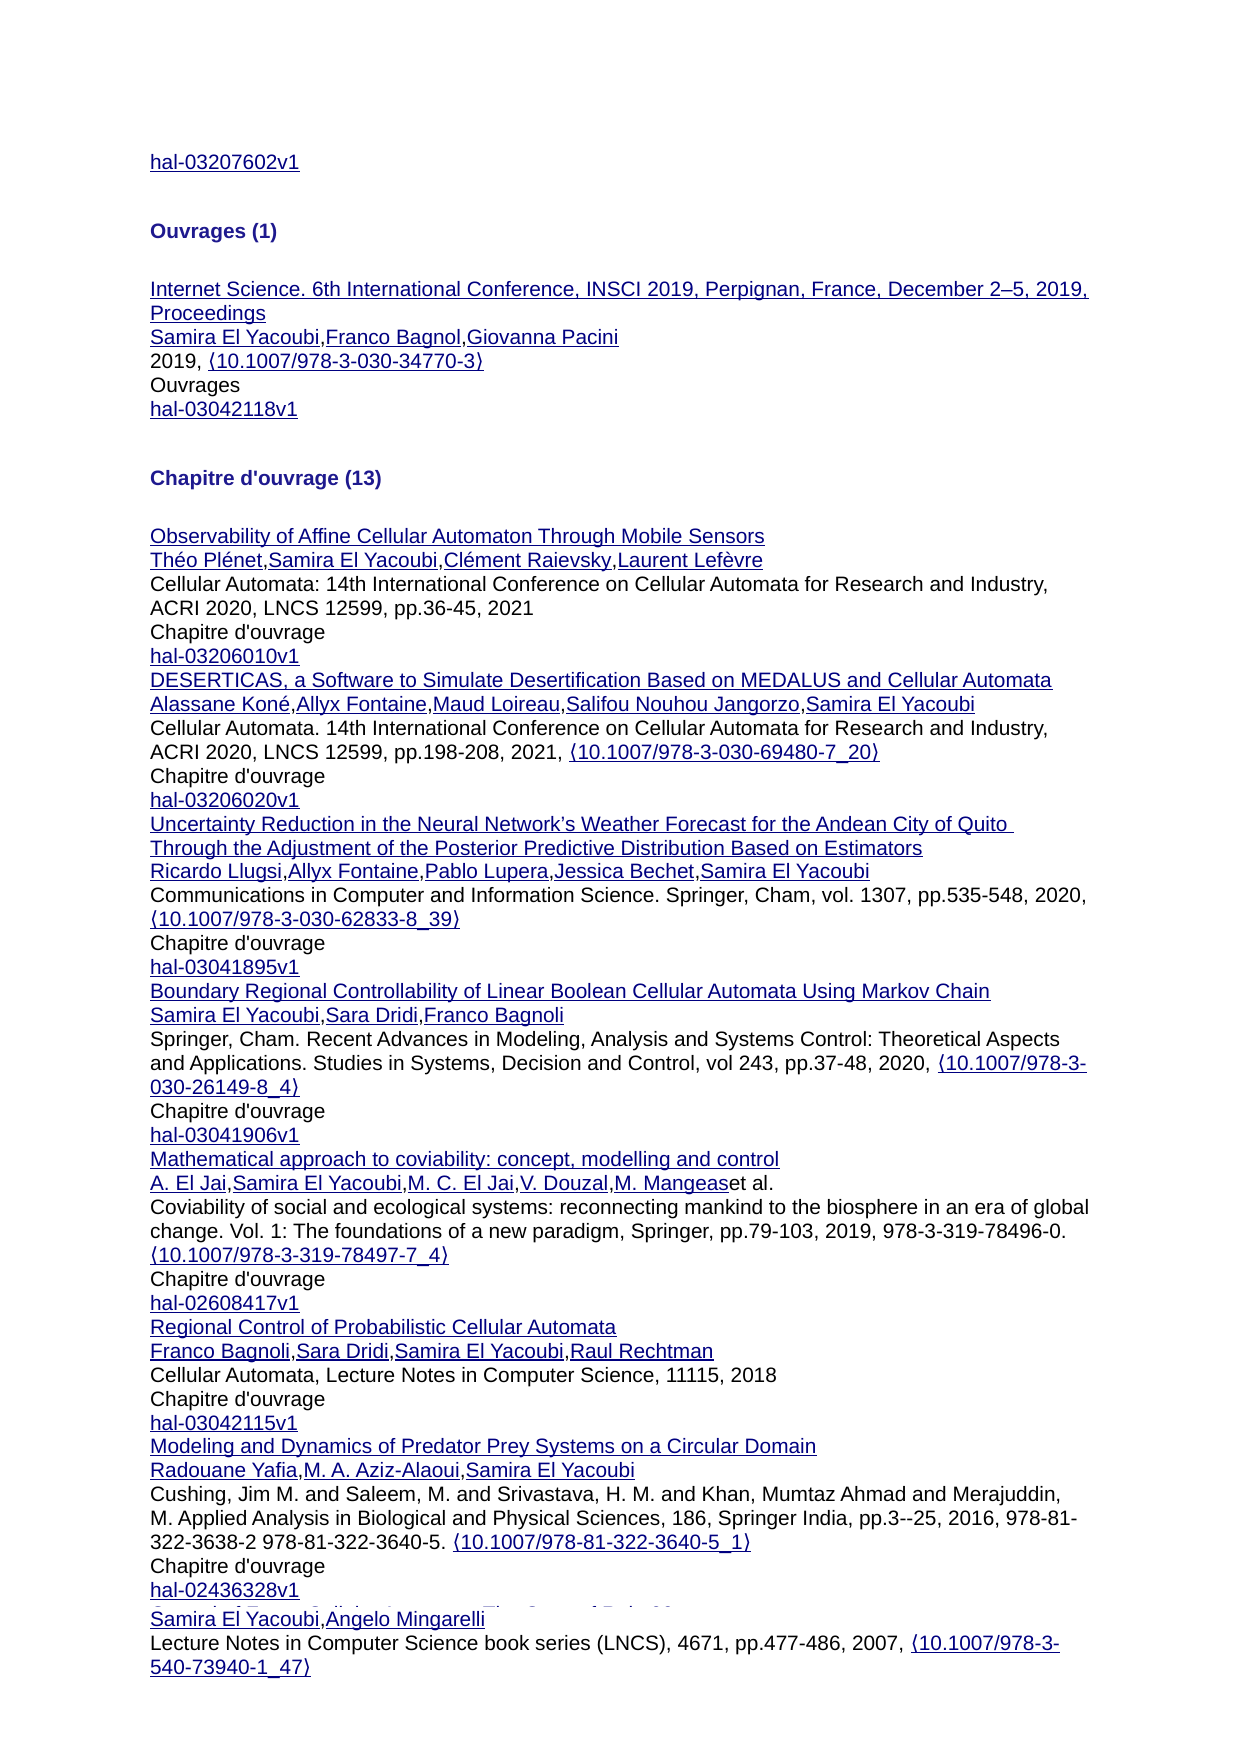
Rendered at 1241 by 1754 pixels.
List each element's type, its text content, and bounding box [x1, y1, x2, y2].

table_cell Mathematical approach to coviability: concept, modelling and control A. El Jai,Samira El Yacoubi,M. C. El Jai,V. Douzal,M. Mangeaset al. Coviability of social and ecological systems: reconnecting mankind to the biosphere in an era of global change. Vol. 1: The foundations of a new paradigm, Springer, pp.79-103, 2019, 978-3-319-78496-0. ⟨10.1007/978-3-319-78497-7_4⟩ Chapitre d'ouvrage hal-02608417v1 [150, 1147, 1090, 1314]
table_cell hal-03207602v1 [150, 150, 1090, 174]
table_header Observability of Affine Cellular Automaton Through Mobile Sensors Théo Plénet,Samira El Yacoubi,Clément Raievsky,Laurent Lefèvre Cellular Automata: 14th International Conference on Cellular Automata for Research and Industry, ACRI 2020, LNCS 12599, pp.36-45, 2021 Chapitre d'ouvrage hal-03206010v1 [150, 524, 1090, 668]
subtitle Ouvrages (1) [150, 219, 1090, 243]
subtitle Chapitre d'ouvrage (13) [150, 466, 1090, 489]
table_cell Boundary Regional Controllability of Linear Boolean Cellular Automata Using Markov Chain Samira El Yacoubi,Sara Dridi,Franco Bagnoli Springer, Cham. Recent Advances in Modeling, Analysis and Systems Control: Theoretical Aspects and Applications. Studies in Systems, Decision and Control, vol 243, pp.37-48, 2020, ⟨10.1007/978-3-030-26149-8_4⟩ Chapitre d'ouvrage hal-03041906v1 [150, 979, 1090, 1147]
table_cell Modeling and Dynamics of Predator Prey Systems on a Circular Domain Radouane Yafia,M. A. Aziz-Alaoui,Samira El Yacoubi Cushing, Jim M. and Saleem, M. and Srivastava, H. M. and Khan, Mumtaz Ahmad and Merajuddin, M. Applied Analysis in Biological and Physical Sciences, 186, Springer India, pp.3--25, 2016, 978-81-322-3638-2 978-81-322-3640-5. ⟨10.1007/978-81-322-3640-5_1⟩ Chapitre d'ouvrage hal-02436328v1 [150, 1434, 1090, 1602]
table_cell Uncertainty Reduction in the Neural Network’s Weather Forecast for the Andean City of Quito Through the Adjustment of the Posterior Predictive Distribution Based on Estimators Ricardo Llugsi,Allyx Fontaine,Pablo Lupera,Jessica Bechet,Samira El Yacoubi Communications in Computer and Information Science. Springer, Cham, vol. 1307, pp.535-548, 2020, ⟨10.1007/978-3-030-62833-8_39⟩ Chapitre d'ouvrage hal-03041895v1 [150, 811, 1090, 979]
table_cell DESERTICAS, a Software to Simulate Desertification Based on MEDALUS and Cellular Automata Alassane Koné,Allyx Fontaine,Maud Loireau,Salifou Nouhou Jangorzo,Samira El Yacoubi Cellular Automata. 14th International Conference on Cellular Automata for Research and Industry, ACRI 2020, LNCS 12599, pp.198-208, 2021, ⟨10.1007/978-3-030-69480-7_20⟩ Chapitre d'ouvrage hal-03206020v1 [150, 668, 1090, 811]
table_cell Control of Fuzzy Cellular Automata: The Case of Rule 90 Samira El Yacoubi,Angelo Mingarelli Lecture Notes in Computer Science book series (LNCS), 4671, pp.477-486, 2007, ⟨10.1007/978-3-540-73940-1_47⟩ Chapitre d'ouvrage istex hal-03091379v1 [150, 1602, 1090, 1679]
table_header Internet Science. 6th International Conference, INSCI 2019, Perpignan, France, December 2–5, 2019, Proceedings Samira El Yacoubi,Franco Bagnol,Giovanna Pacini 2019, ⟨10.1007/978-3-030-34770-3⟩ Ouvrages hal-03042118v1 [150, 277, 1090, 421]
table_cell Regional Control of Probabilistic Cellular Automata Franco Bagnoli,Sara Dridi,Samira El Yacoubi,Raul Rechtman Cellular Automata, Lecture Notes in Computer Science, 11115, 2018 Chapitre d'ouvrage hal-03042115v1 [150, 1315, 1090, 1434]
